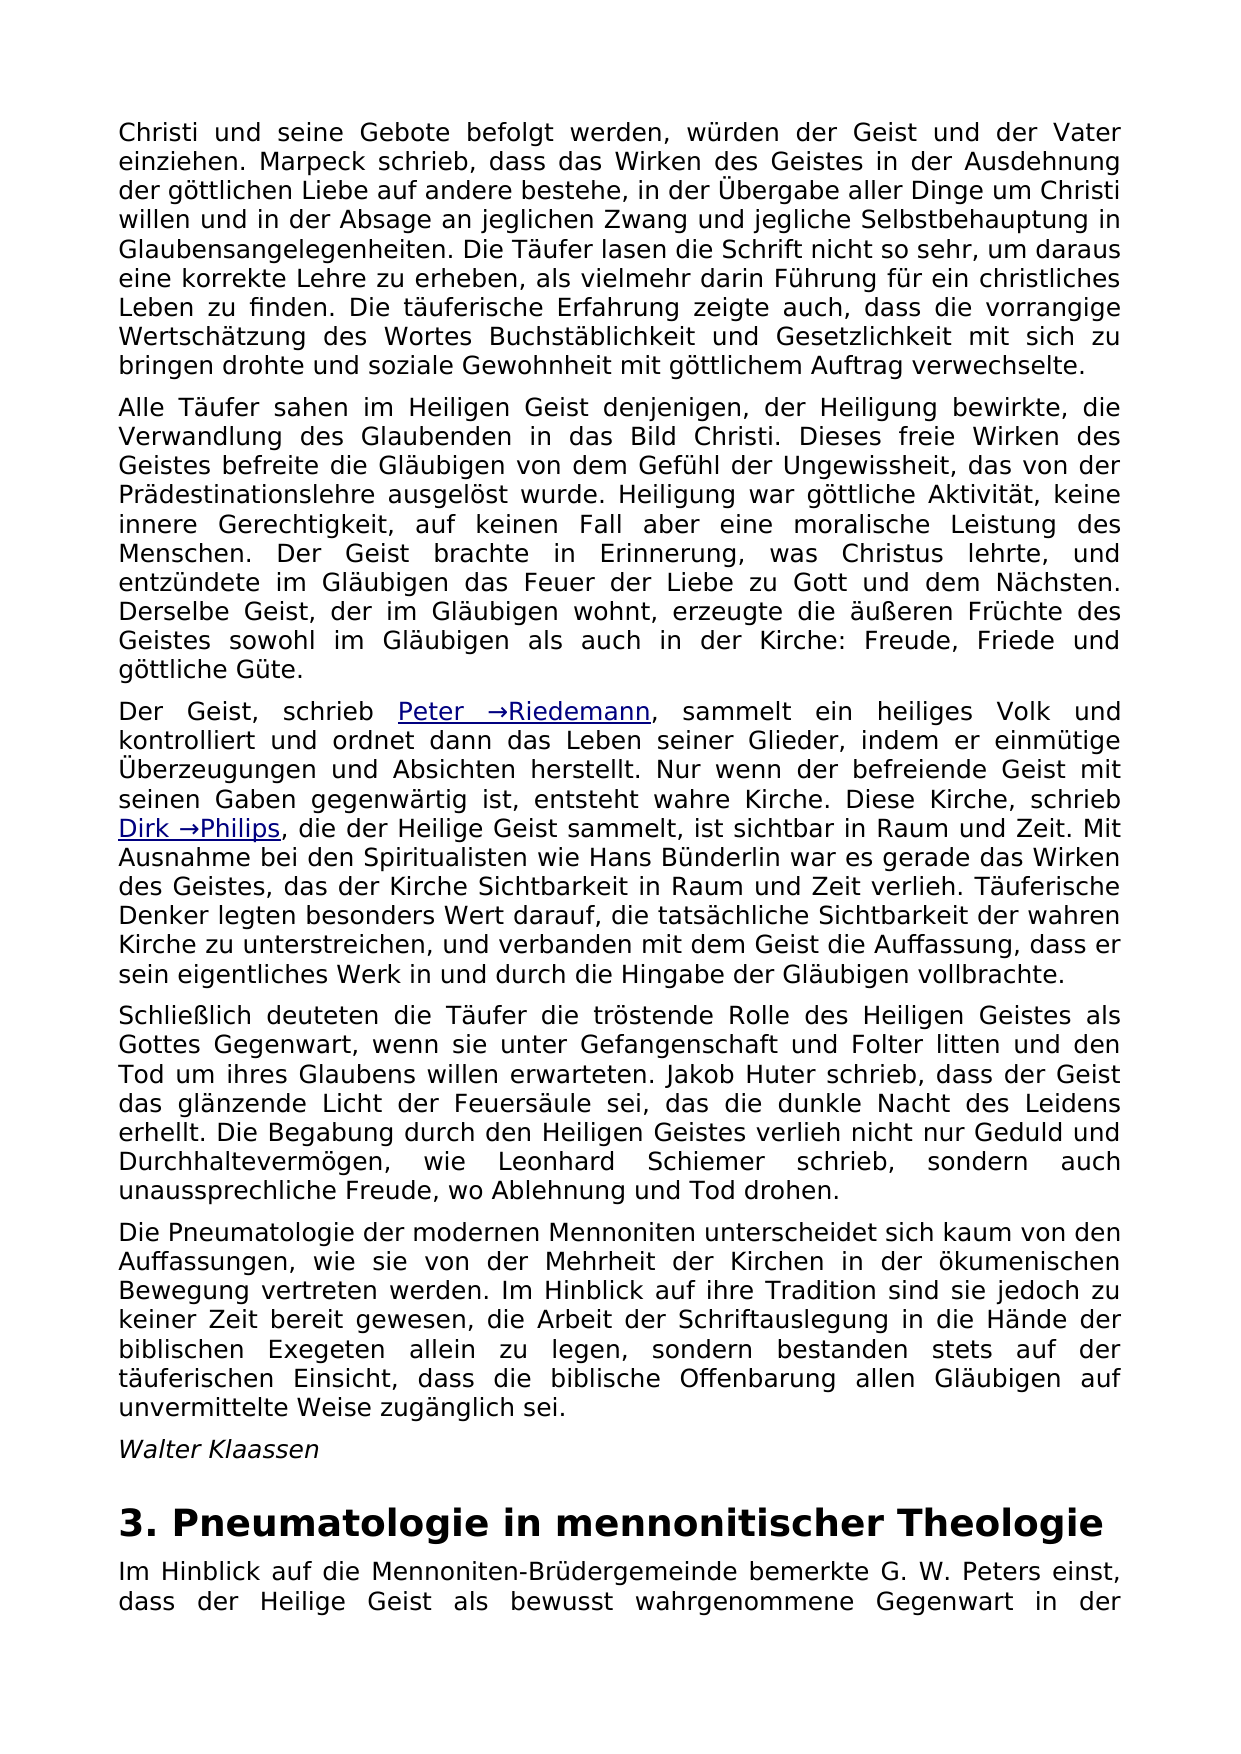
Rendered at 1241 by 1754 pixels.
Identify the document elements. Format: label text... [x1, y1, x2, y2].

text Der Geist, schrieb Peter →Riedemann, sammelt ein heiliges Volk und kontrolliert und ordnet dann das Leben seiner Glieder, indem er einmütige Überzeugungen und Absichten herstellt. Nur wenn der befreiende Geist mit seinen Gaben gegenwärtig ist, entsteht wahre Kirche. Diese Kirche, schrieb Dirk →Philips, die der Heilige Geist sammelt, ist sichtbar in Raum und Zeit. Mit Ausnahme bei den Spiritualisten wie Hans Bünderlin war es gerade das Wirken des Geistes, das der Kirche Sichtbarkeit in Raum und Zeit verlieh. Täuferische Denker legten besonders Wert darauf, die tatsächliche Sichtbarkeit der wahren Kirche zu unterstreichen, und verbanden mit dem Geist die Auffassung, dass er sein eigentliches Werk in und durch die Hingabe der Gläubigen vollbrachte. [118, 697, 1122, 989]
text Christi und seine Gebote befolgt werden, würden der Geist und der Vater einziehen. Marpeck schrieb, dass das Wirken des Geistes in der Ausdehnung der göttlichen Liebe auf andere bestehe, in der Übergabe aller Dinge um Christi willen und in der Absage an jeglichen Zwang und jegliche Selbstbehauptung in Glaubensangelegenheiten. Die Täufer lasen die Schrift nicht so sehr, um daraus eine korrekte Lehre zu erheben, als vielmehr darin Führung für ein christliches Leben zu finden. Die täuferische Erfahrung zeigte auch, dass die vorrangige Wertschätzung des Wortes Buchstäblichkeit und Gesetzlichkeit mit sich zu bringen drohte und soziale Gewohnheit mit göttlichem Auftrag verwechselte. [118, 118, 1122, 381]
text Im Hinblick auf die Mennoniten-Brüdergemeinde bemerkte G. W. Peters einst, dass der Heilige Geist als bewusst wahrgenommene Gegenwart in der [118, 1558, 1122, 1616]
text Schließlich deuteten die Täufer die tröstende Rolle des Heiligen Geistes als Gottes Gegenwart, wenn sie unter Gefangenschaft und Folter litten und den Tod um ihres Glaubens willen erwarteten. Jakob Huter schrieb, dass der Geist das glänzende Licht der Feuersäule sei, das die dunkle Nacht des Leidens erhellt. Die Begabung durch den Heiligen Geistes verlieh nicht nur Geduld und Durchhaltevermögen, wie Leonhard Schiemer schrieb, sondern auch unaussprechliche Freude, wo Ablehnung und Tod drohen. [118, 1001, 1122, 1206]
text Alle Täufer sahen im Heiligen Geist denjenigen, der Heiligung bewirkte, die Verwandlung des Glaubenden in das Bild Christi. Dieses freie Wirken des Geistes befreite die Gläubigen von dem Gefühl der Ungewissheit, das von der Prädestinationslehre ausgelöst wurde. Heiligung war göttliche Aktivität, keine innere Gerechtigkeit, auf keinen Fall aber eine moralische Leistung des Menschen. Der Geist brachte in Erinnerung, was Christus lehrte, und entzündete im Gläubigen das Feuer der Liebe zu Gott und dem Nächsten. Derselbe Geist, der im Gläubigen wohnt, erzeugte die äußeren Früchte des Geistes sowohl im Gläubigen als auch in der Kirche: Freude, Friede und göttliche Güte. [118, 393, 1122, 685]
text Die Pneumatologie der modernen Mennoniten unterscheidet sich kaum von den Auffassungen, wie sie von der Mehrheit der Kirchen in der ökumenischen Bewegung vertreten werden. Im Hinblick auf ihre Tradition sind sie jedoch zu keiner Zeit bereit gewesen, die Arbeit der Schriftauslegung in die Hände der biblischen Exegeten allein zu legen, sondern bestanden stets auf der täuferischen Einsicht, dass die biblische Offenbarung allen Gläubigen auf unvermittelte Weise zugänglich sei. [118, 1218, 1122, 1422]
text Walter Klaassen [118, 1435, 1122, 1464]
subtitle 3. Pneumatologie in mennonitischer Theologie [118, 1501, 1122, 1545]
